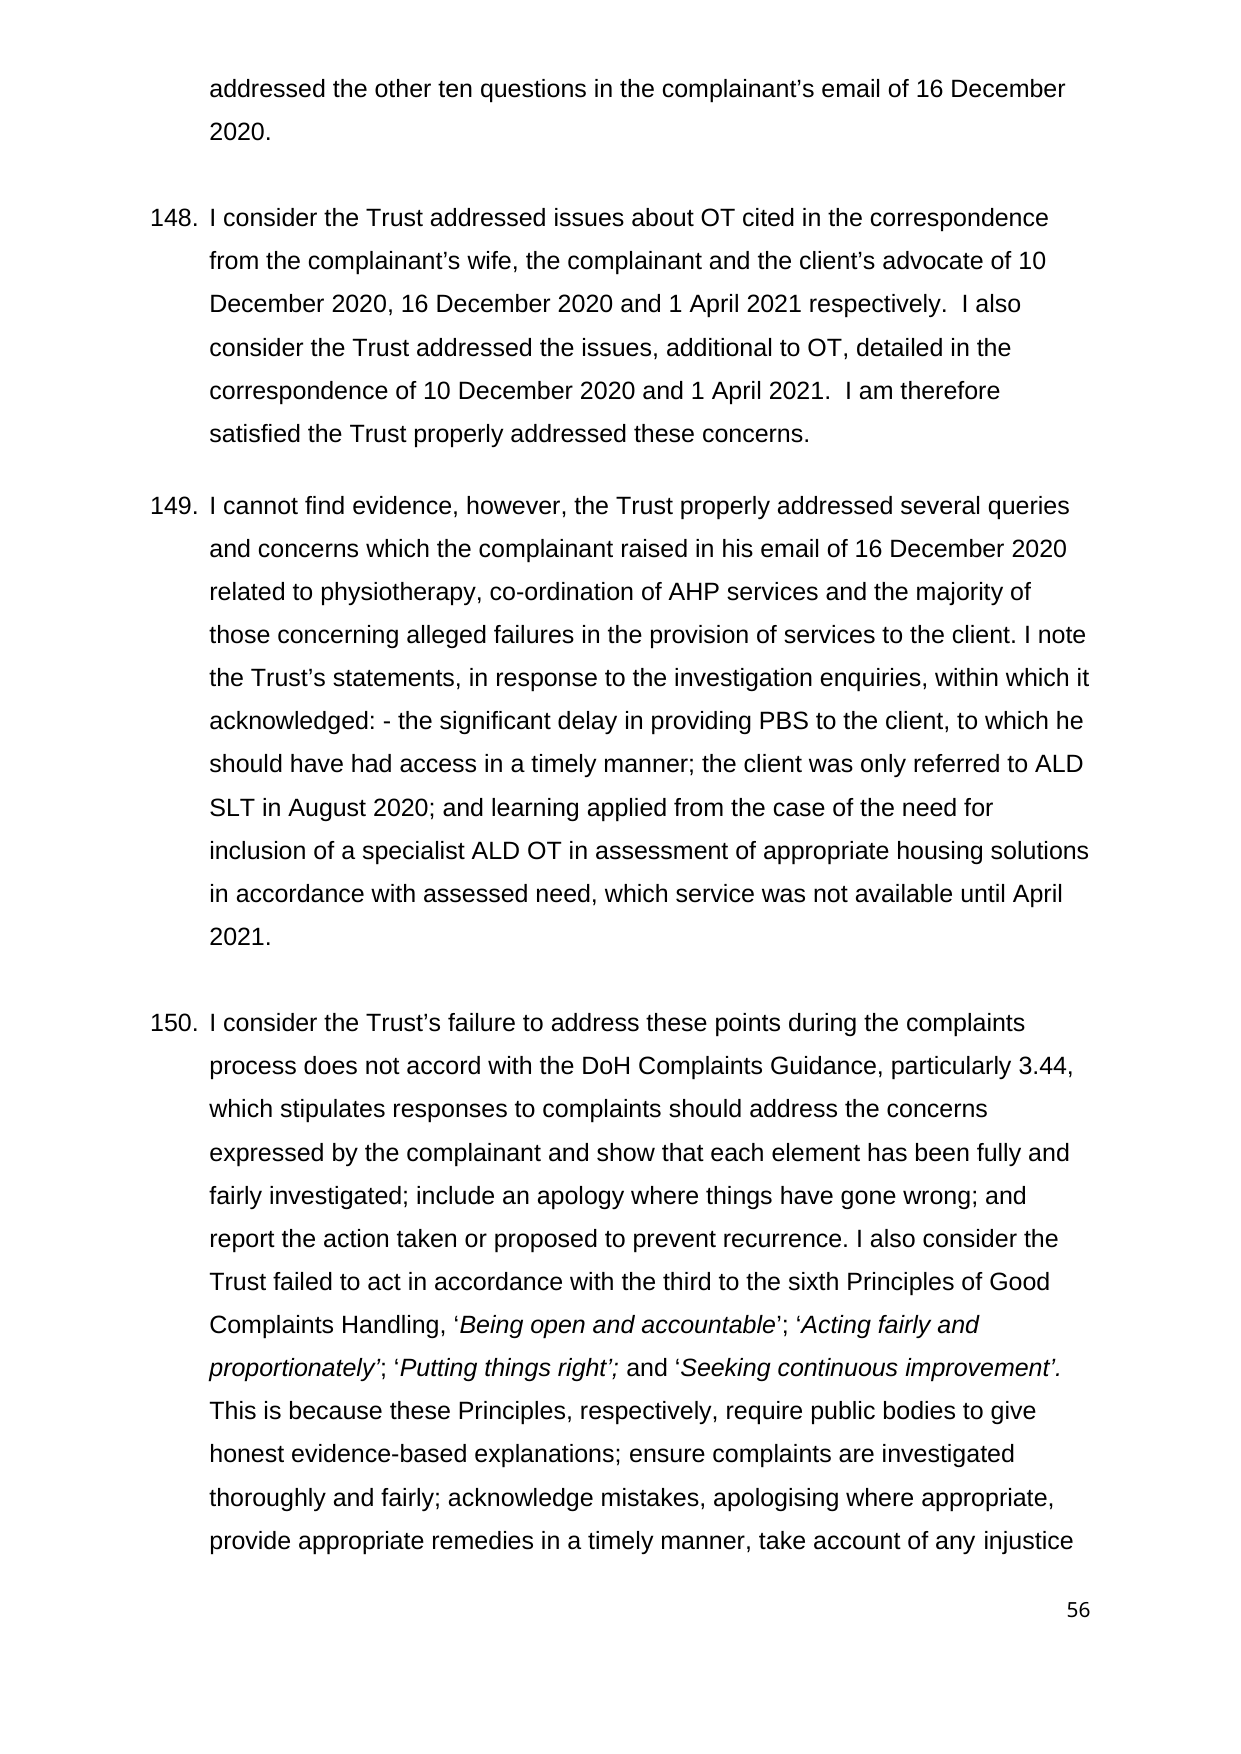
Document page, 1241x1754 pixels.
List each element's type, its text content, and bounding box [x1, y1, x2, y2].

list I consider the Trust addressed issues about OT cited in the correspondence from the complainant’s wife, the complainant and the client’s advocate of 10 December 2020, 16 December 2020 and 1 April 2021 respectively. I also consider the Trust addressed the issues, additional to OT, detailed in the correspondence of 10 December 2020 and 1 April 2021. I am therefore satisfied the Trust properly addressed these concerns. [150, 203, 1090, 447]
list I consider the Trust’s failure to address these points during the complaints process does not accord with the DoH Complaints Guidance, particularly 3.44, which stipulates responses to complaints should address the concerns expressed by the complainant and show that each element has been fully and fairly investigated; include an apology where things have gone wrong; and report the action taken or proposed to prevent recurrence. I also consider the Trust failed to act in accordance with the third to the sixth Principles of Good Complaints Handling, ‘Being open and accountable’; ‘Acting fairly and proportionately’; ‘Putting things right’; and ‘Seeking continuous improvement’. This is because these Principles, respectively, require public bodies to give honest evidence-based explanations; ensure complaints are investigated thoroughly and fairly; acknowledge mistakes, apologising where appropriate, provide appropriate remedies in a timely manner, take account of any injustice [150, 1008, 1090, 1554]
list addressed the other ten questions in the complainant’s email of 16 December 2020. [150, 74, 1090, 146]
list I cannot find evidence, however, the Trust properly addressed several queries and concerns which the complainant raised in his email of 16 December 2020 related to physiotherapy, co-ordination of AHP services and the majority of those concerning alleged failures in the provision of services to the client. I note the Trust’s statements, in response to the investigation enquiries, within which it acknowledged: - the significant delay in providing PBS to the client, to which he should have had access in a timely manner; the client was only referred to ALD SLT in August 2020; and learning applied from the case of the need for inclusion of a specialist ALD OT in assessment of appropriate housing solutions in accordance with assessed need, which service was not available until April 2021. [150, 491, 1090, 951]
